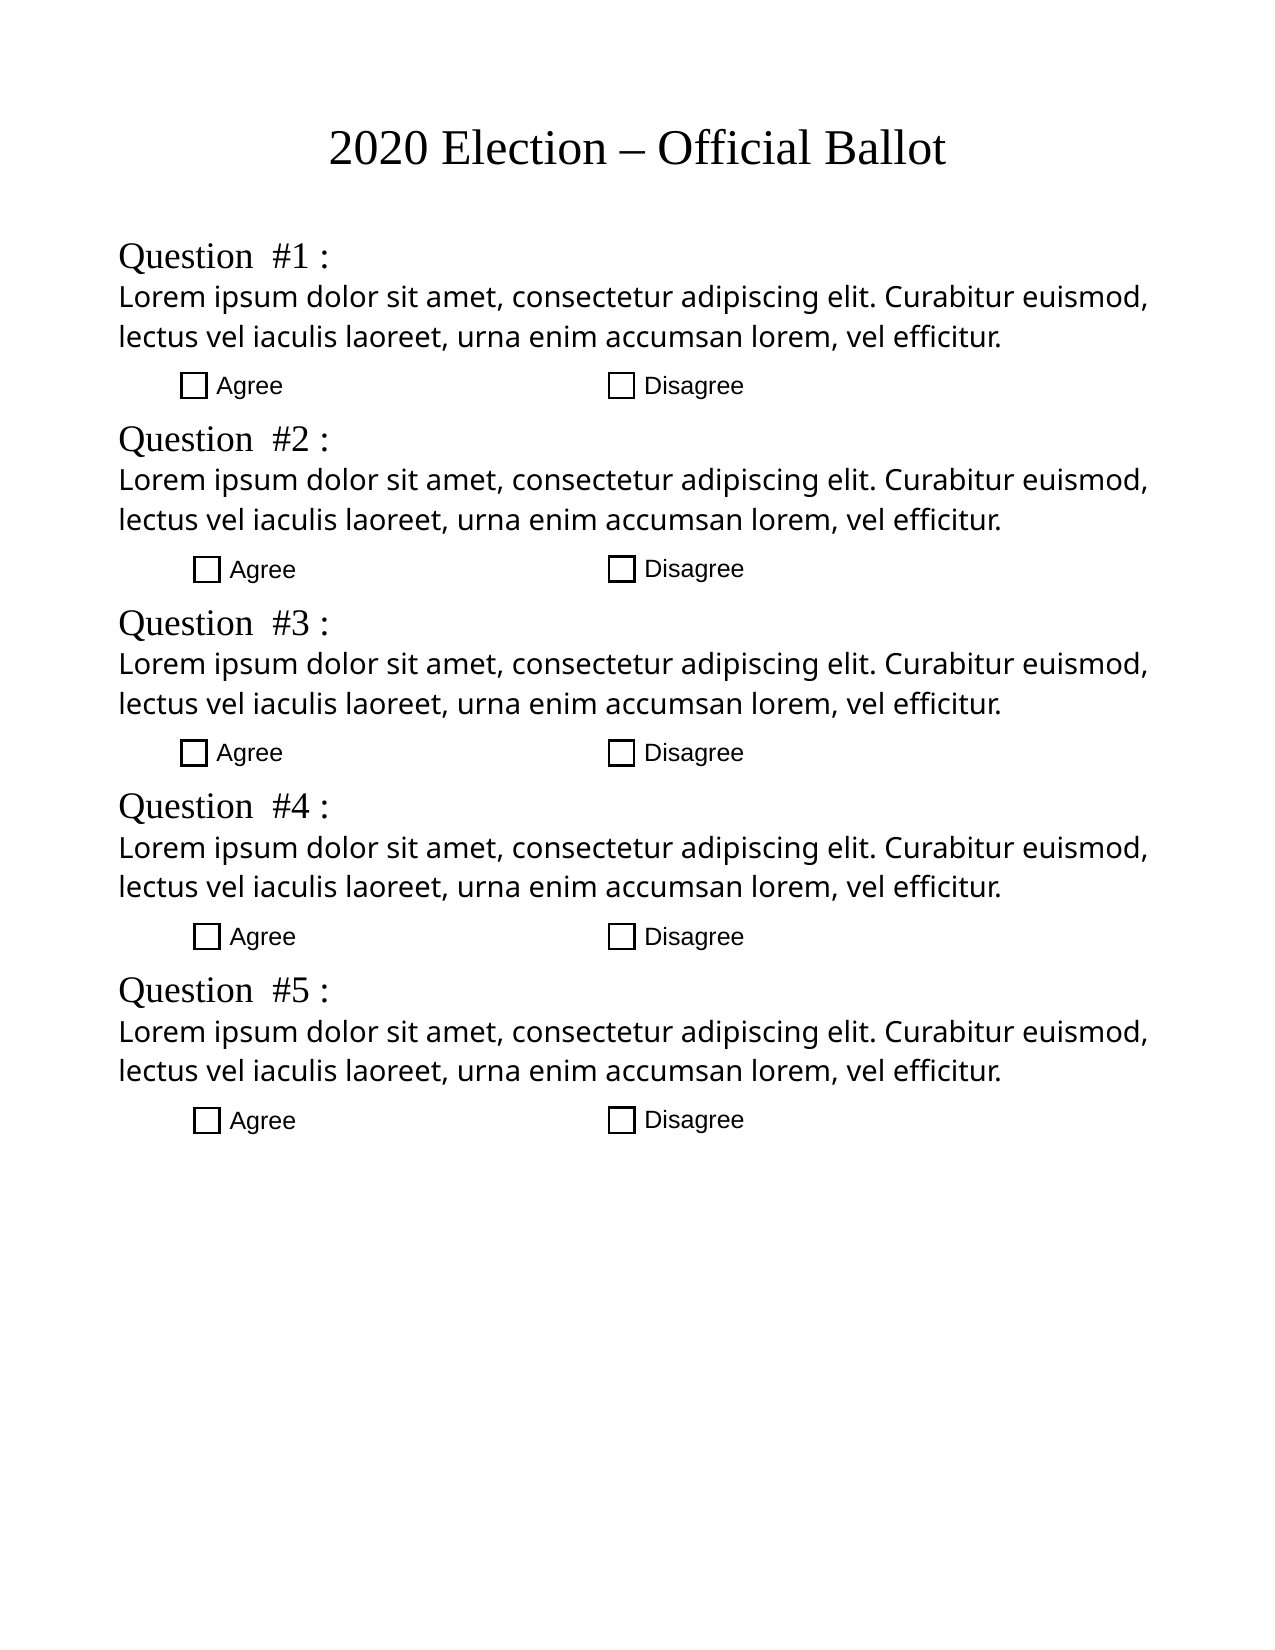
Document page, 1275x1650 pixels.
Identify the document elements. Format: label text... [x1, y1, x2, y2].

text Lorem ipsum dolor sit amet, consectetur adipiscing elit. Curabitur euismod, lectus vel iaculis laoreet, urna enim accumsan lorem, vel efficitur. [118, 276, 1157, 356]
text Question #1 : [118, 233, 1157, 276]
text Question #5 : [118, 968, 1157, 1011]
text Lorem ipsum dolor sit amet, consectetur adipiscing elit. Curabitur euismod, lectus vel iaculis laoreet, urna enim accumsan lorem, vel efficitur. [118, 643, 1157, 723]
text 2020 Election – Official Ballot [118, 118, 1157, 176]
text Lorem ipsum dolor sit amet, consectetur adipiscing elit. Curabitur euismod, lectus vel iaculis laoreet, urna enim accumsan lorem, vel efficitur. [118, 460, 1157, 539]
text Question #3 : [118, 600, 1157, 643]
text Lorem ipsum dolor sit amet, consectetur adipiscing elit. Curabitur euismod, lectus vel iaculis laoreet, urna enim accumsan lorem, vel efficitur. [118, 1011, 1157, 1090]
text Question #2 : [118, 417, 1157, 460]
text Lorem ipsum dolor sit amet, consectetur adipiscing elit. Curabitur euismod, lectus vel iaculis laoreet, urna enim accumsan lorem, vel efficitur. [118, 827, 1157, 906]
text Question #4 : [118, 784, 1157, 827]
